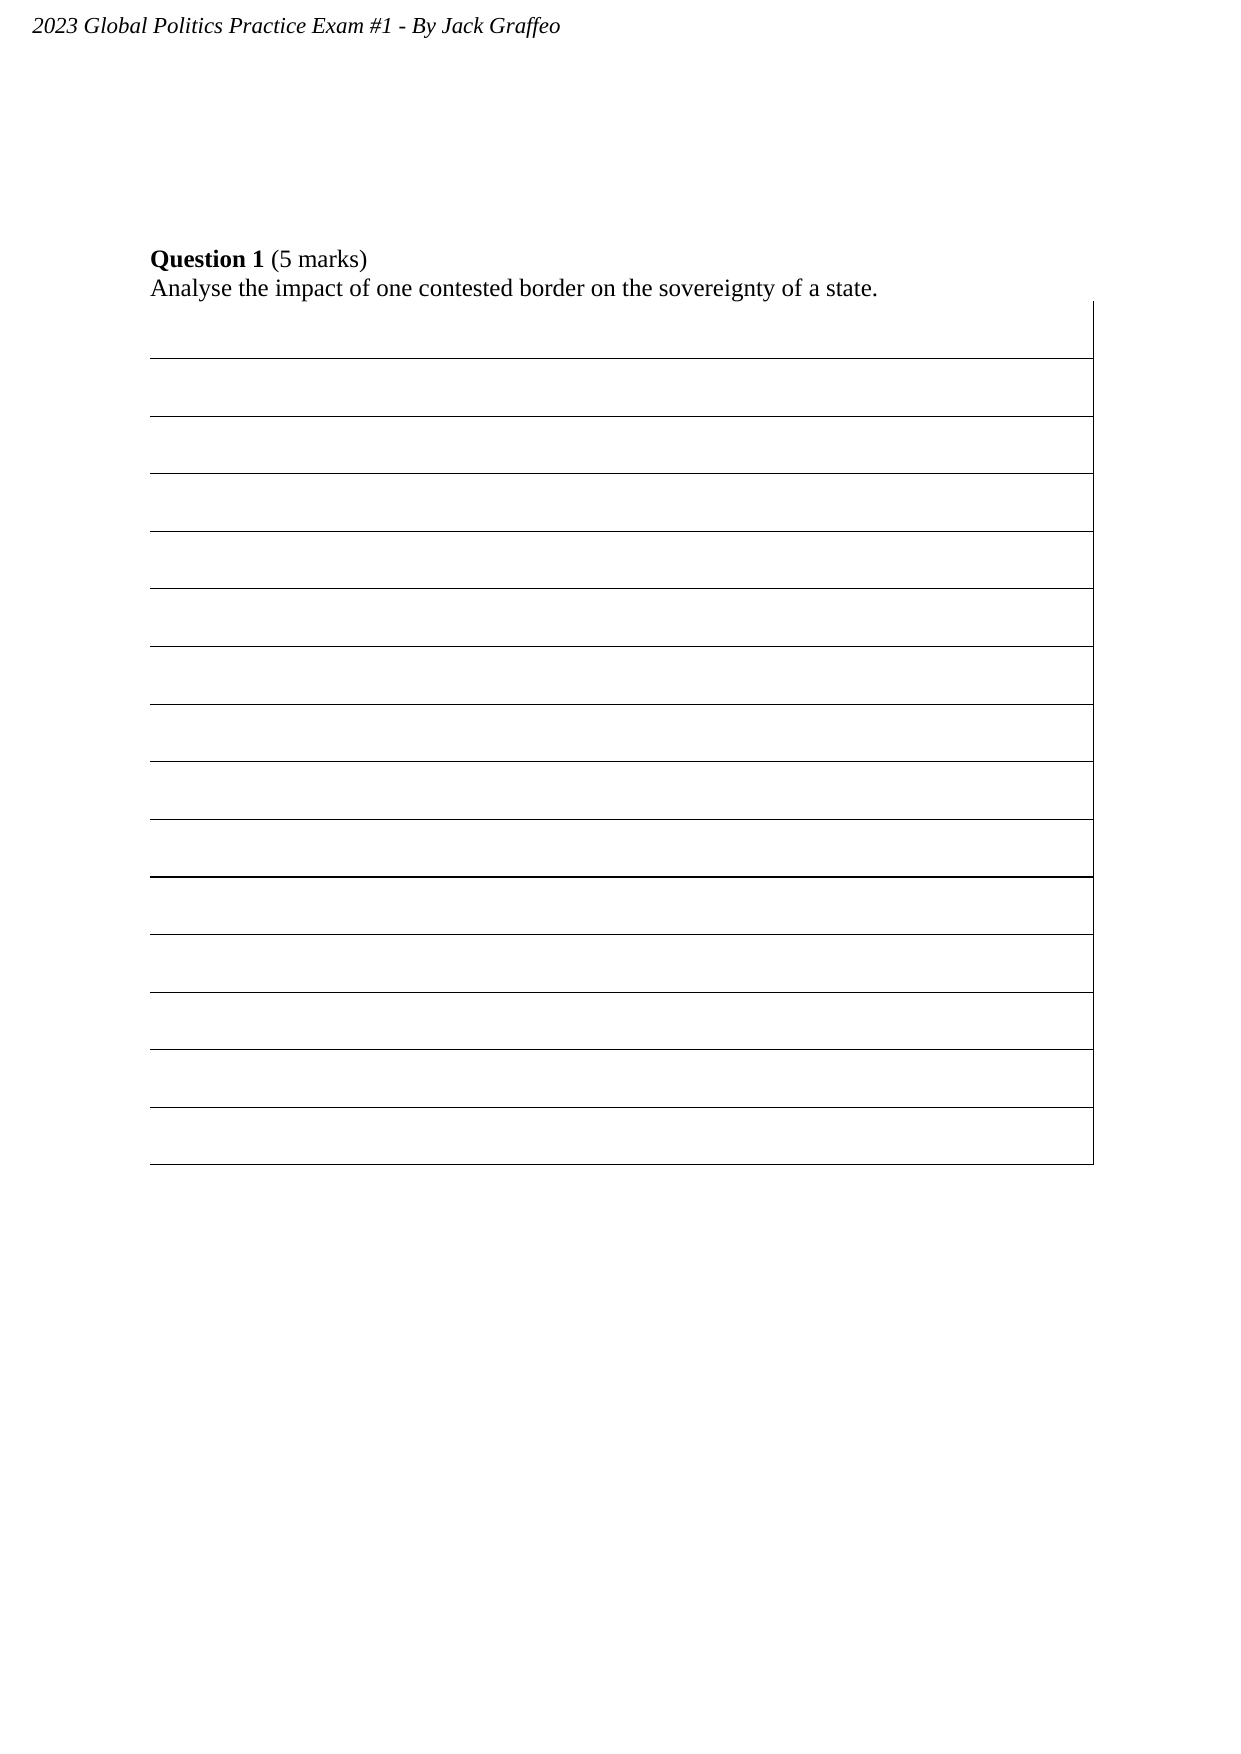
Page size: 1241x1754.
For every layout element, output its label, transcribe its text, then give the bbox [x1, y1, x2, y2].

table_cell [150, 647, 1093, 703]
table_header [150, 301, 1093, 358]
table_cell [150, 878, 1093, 934]
text Question 1 (5 marks) [150, 244, 1090, 273]
table_cell [150, 1050, 1093, 1107]
table_cell [150, 820, 1093, 876]
table_cell [150, 705, 1093, 761]
table_cell [150, 589, 1093, 646]
table_cell [150, 1108, 1093, 1164]
table_cell [150, 993, 1093, 1049]
table_cell [150, 762, 1093, 819]
table_cell [150, 935, 1093, 992]
table_cell [150, 532, 1093, 588]
table_cell [150, 417, 1093, 473]
table_cell [150, 359, 1093, 416]
text Analyse the impact of one contested border on the sovereignty of a state. [150, 273, 1090, 301]
table_cell [150, 474, 1093, 531]
